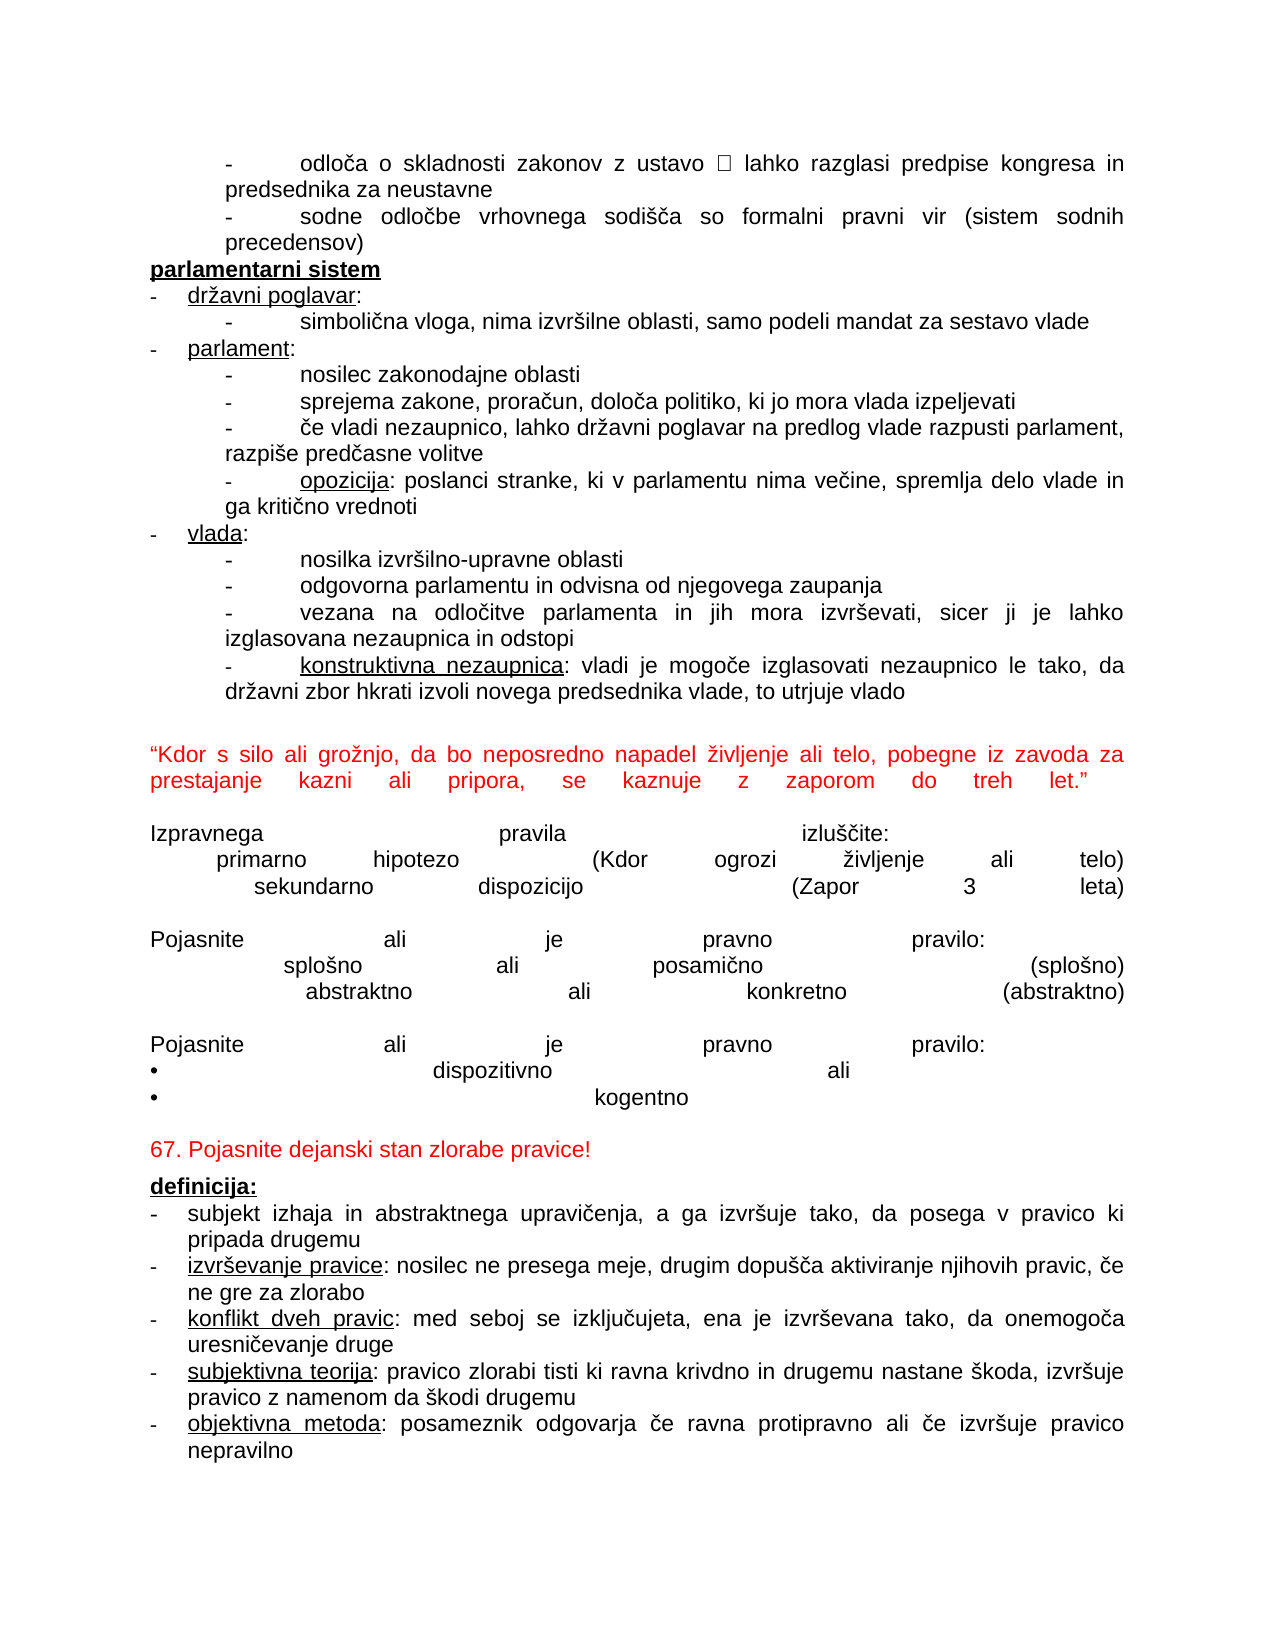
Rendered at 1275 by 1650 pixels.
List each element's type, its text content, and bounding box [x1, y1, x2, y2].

list odgovorna parlamentu in odvisna od njegovega zaupanja [225, 572, 1125, 599]
list objektivna metoda: posameznik odgovarja če ravna protipravno ali če izvršuje pravico nepravilno [150, 1410, 1125, 1463]
list nosilec zakonodajne oblasti [225, 361, 1125, 388]
list subjekt izhaja in abstraktnega upravičenja, a ga izvršuje tako, da posega v pravico ki pripada drugemu [150, 1199, 1125, 1252]
list odloča o skladnosti zakonov z ustavo  lahko razglasi predpise kongresa in predsednika za neustavne [225, 150, 1125, 203]
list vlada: [150, 519, 1125, 546]
list vezana na odločitve parlamenta in jih mora izvrševati, sicer ji je lahko izglasovana nezaupnica in odstopi [225, 599, 1125, 652]
text parlamentarni sistem [150, 256, 1125, 282]
list parlament: [150, 335, 1125, 361]
list simbolična vloga, nima izvršilne oblasti, samo podeli mandat za sestavo vlade [225, 308, 1125, 335]
list nosilka izvršilno-upravne oblasti [225, 546, 1125, 572]
list izvrševanje pravice: nosilec ne presega meje, drugim dopušča aktiviranje njihovih pravic, če ne gre za zlorabo [150, 1252, 1125, 1305]
list državni poglavar: [150, 282, 1125, 308]
text definicija: [150, 1173, 1125, 1199]
list konflikt dveh pravic: med seboj se izključujeta, ena je izvrševana tako, da onemogoča uresničevanje druge [150, 1305, 1125, 1358]
list opozicija: poslanci stranke, ki v parlamentu nima večine, spremlja delo vlade in ga kritično vrednoti [225, 467, 1125, 519]
list sprejema zakone, proračun, določa politiko, ki jo mora vlada izpeljevati [225, 388, 1125, 414]
list konstruktivna nezaupnica: vladi je mogoče izglasovati nezaupnico le tako, da državni zbor hkrati izvoli novega predsednika vlade, to utrjuje vlado [225, 652, 1125, 704]
list sodne odločbe vrhovnega sodišča so formalni pravni vir (sistem sodnih precedensov) [225, 203, 1125, 256]
list subjektivna teorija: pravico zlorabi tisti ki ravna krivdno in drugemu nastane škoda, izvršuje pravico z namenom da škodi drugemu [150, 1358, 1125, 1410]
list če vladi nezaupnico, lahko državni poglavar na predlog vlade razpusti parlament, razpiše predčasne volitve [225, 414, 1125, 467]
text “Kdor s silo ali grožnjo, da bo neposredno napadel življenje ali telo, pobegne iz zavoda za prestajanje kazni ali pripora, se kaznuje z zaporom do treh let.” Izpravnega pravila izluščite: primarno hipotezo (Kdor ogrozi življenje ali telo) sekundarno dispozicijo (Zapor 3 leta) Pojasnite ali je pravno pravilo: splošno ali posamično (splošno) abstraktno ali konkretno (abstraktno) Pojasnite ali je pravno pravilo: • dispozitivno ali • kogentno 67. Pojasnite dejanski stan zlorabe pravice! [150, 715, 1125, 1163]
